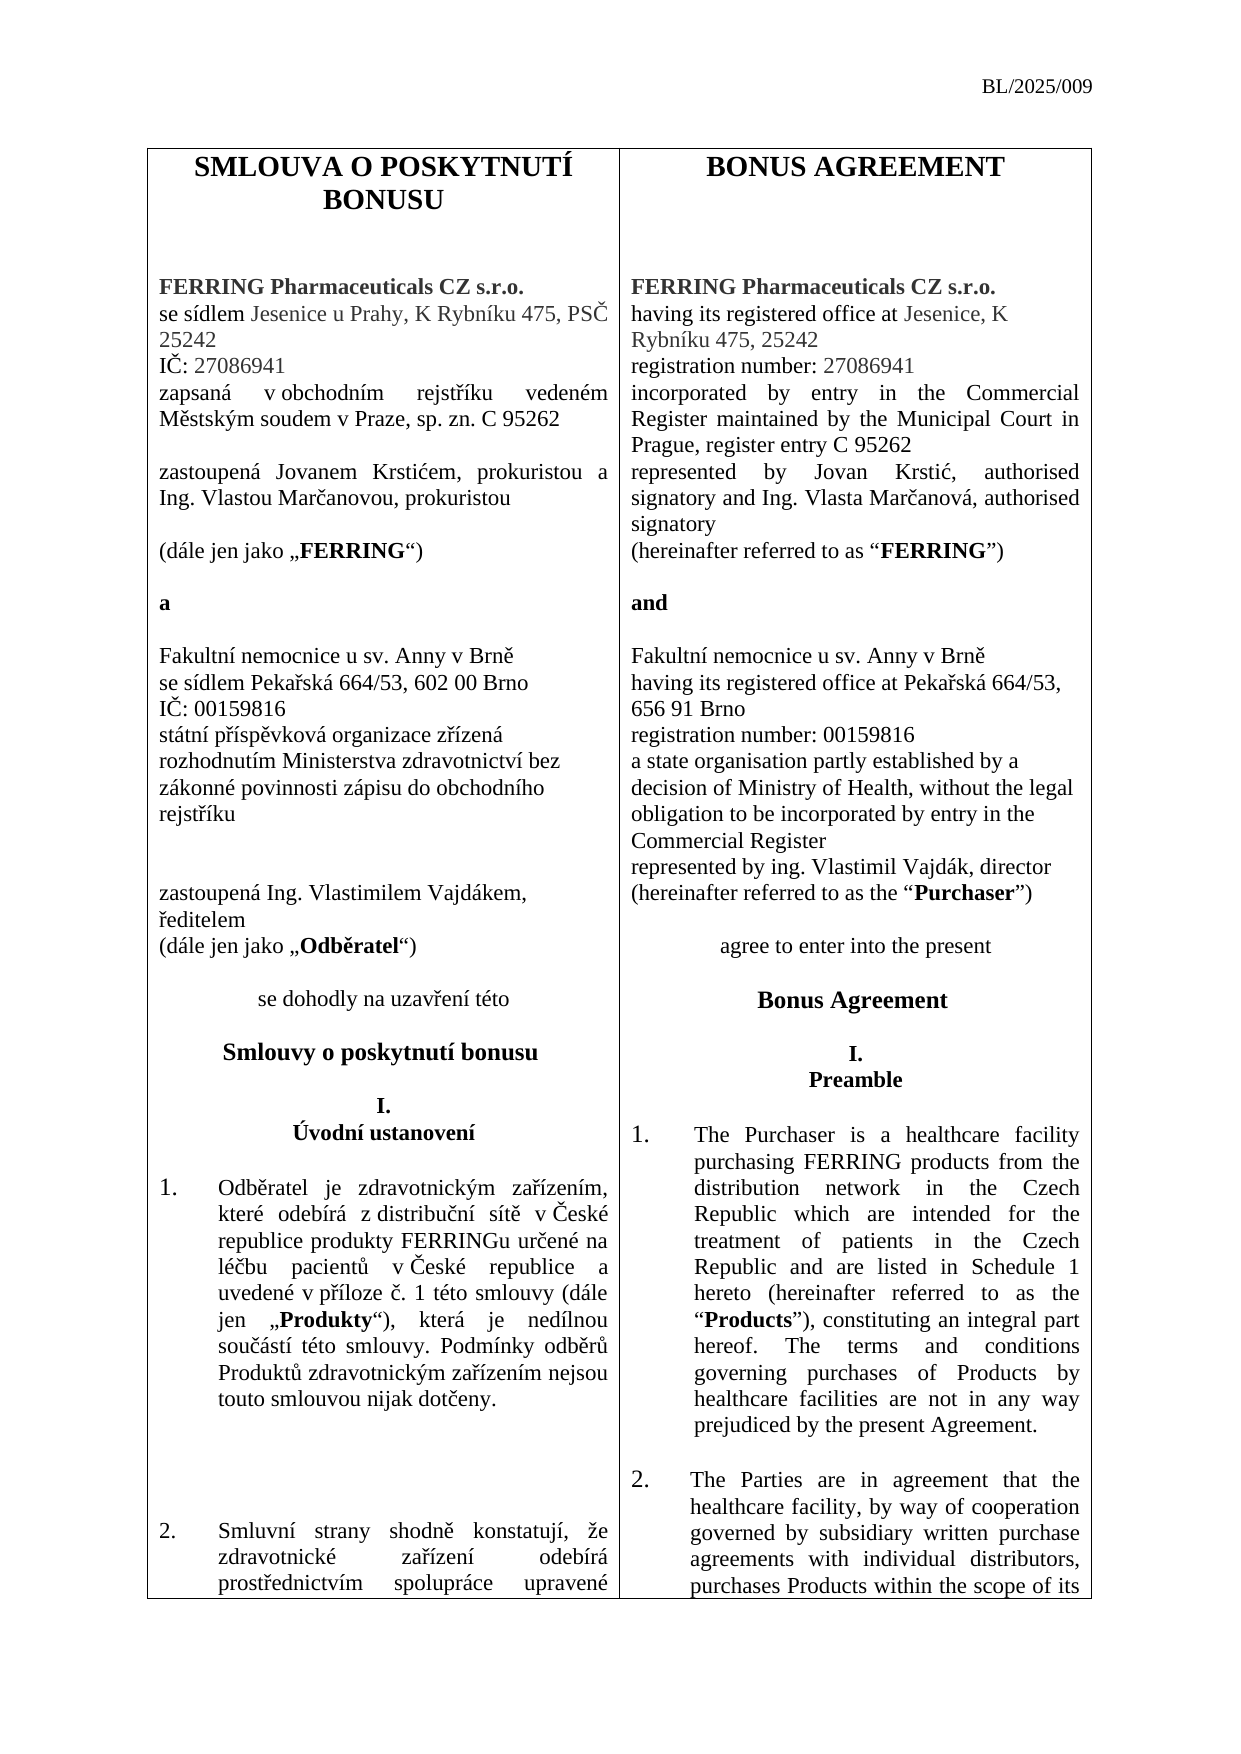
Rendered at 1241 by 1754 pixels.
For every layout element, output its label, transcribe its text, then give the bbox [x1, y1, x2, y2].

table_header BONUS AGREEMENT FERRING Pharmaceuticals CZ s.r.o. having its registered office at Jesenice, K Rybníku 475, 25242 registration number: 27086941 incorporated by entry in the Commercial Register maintained by the Municipal Court in Prague, register entry C 95262 represented by Jovan Krstić, authorised signatory and Ing. Vlasta Marčanová, authorised signatory (hereinafter referred to as “FERRING”) and Fakultní nemocnice u sv. Anny v Brně having its registered office at Pekařská 664/53, 656 91 Brno registration number: 00159816 a state organisation partly established by a decision of Ministry of Health, without the legal obligation to be incorporated by entry in the Commercial Register represented by ing. Vlastimil Vajdák, director (hereinafter referred to as the “Purchaser”) agree to enter into the present Bonus Agreement I. Preamble The Purchaser is a healthcare facility purchasing FERRING products from the distribution network in the Czech Republic which are intended for the treatment of patients in the Czech Republic and are listed in Schedule 1 hereto (hereinafter referred to as the “Products”), constituting an integral part hereof. The terms and conditions governing purchases of Products by healthcare facilities are not in any way prejudiced by the present Agreement. The Parties are in agreement that the healthcare facility, by way of cooperation governed by subsidiary written purchase agreements with individual distributors, purchases Products within the scope of its [620, 149, 1091, 1598]
table_header SMLOUVA O POSKYTNUTÍ BONUSU FERRING Pharmaceuticals CZ s.r.o. se sídlem Jesenice u Prahy, K Rybníku 475, PSČ 25242 IČ: 27086941 zapsaná v obchodním rejstříku vedeném Městským soudem v Praze, sp. zn. C 95262 zastoupená Jovanem Krstićem, prokuristou a Ing. Vlastou Marčanovou, prokuristou (dále jen jako „FERRING“) a Fakultní nemocnice u sv. Anny v Brně se sídlem Pekařská 664/53, 602 00 Brno IČ: 00159816 státní příspěvková organizace zřízená rozhodnutím Ministerstva zdravotnictví bez zákonné povinnosti zápisu do obchodního rejstříku zastoupená Ing. Vlastimilem Vajdákem, ředitelem (dále jen jako „Odběratel“) se dohodly na uzavření této Smlouvy o poskytnutí bonusu I. Úvodní ustanovení Odběratel je zdravotnickým zařízením, které odebírá z distribuční sítě v České republice produkty FERRINGu určené na léčbu pacientů v České republice a uvedené v příloze č. 1 této smlouvy (dále jen „Produkty“), která je nedílnou součástí této smlouvy. Podmínky odběrů Produktů zdravotnickým zařízením nejsou touto smlouvou nijak dotčeny. Smluvní strany shodně konstatují, že zdravotnické zařízení odebírá prostřednictvím spolupráce upravené dílčími písemnými kupními smlouvami s jednotlivými distributory v rámci své činnosti Produkty, a to v takovém množství, které je pro činnost Odběratele potřebné. V příslušné dílčí kupní smlouvě uzavřené mezi Odběratelem a distributorem jsou upraveny obchodní vztahy zaměřené zejména na způsob objednávání a dodávání Produktů, termín a místo dodání, požadavky na Produkty, způsob převzetí Produktů Odběratelem apod. Uzavření dílčí kupní smlouvy mezi Odběratelem a distributorem není nijak závislé na této smlouvě nebo jejích jednotlivých ustanoveních. 3. Smluvní strany se v rámci zkvalitnění vzájemné spolupráce, z důvodu dosažení maximální oboustranné výhodnosti a za účelem optimalizace ekonomiky a kvality zboží a služeb dohodly na následujících podmínkách spolupráce: II. Předmět smlouvy FERRING se zavazuje v případě, že budou splněny níže uvedené podmínky a podmínky uvedené v příloze č. 1 této smlouvy, poskytnout Odběrateli prostřednictvím distributora bonus za odběr Produktů v tam uvedené výši za předpokladu, že odběr Produktů v referenčním období a při splnění tam uvedených podmínek přesáhne množství kusů v rámci příslušného pásma uvedeného v této příloze. Bonus je stanoven v příloze č. 1 vždy pro konkrétní dosažené množství Produktů při splnění tam uvedených podmínek v referenčním období, přičemž obrat z množství Produktů se vypočte jako součet cen všech balení dodaných Produktů, které Odběratel nakoupí v referenčním období od distributora. Cenou balení Produktu se pro účely tohoto ustanovení rozumí cena výrobce bez DPH a bez obchodní přirážky a platná v daném referenčním období. Referenčním obdobím se pro účely této smlouvy rozumí období určené přílohou č. 1 této smlouvy. Dojde-li v referenčním období k jakýmkoliv změnám cen Produktů, případně ke změnám v portfoliu Produktů, včetně změny rozhodnutí o výši a/nebo podmínkách hrazení kteréhokoliv Produktu, vstoupí obě strany do jednání o případném zrevidování přílohy této smlouvy. Jednání o zrevidování přílohy podle tohoto odstavce může zahájit písemným oznámením kterákoliv strana, přičemž oznámení musí být doručeno druhé straně. Pokud strany nedosáhnou žádné dohody o zrevidování přílohy ani do 30 dní od doručení oznámení strany vyzývající druhou stranu k jednání o zrevidování přílohy, je strana, která k jednání o revizi přílohy vyzvala, oprávněna vypovědět písemně tuto smlouvu s účinností ke dni, kdy změna ceny či změna portfolia Produktů začala vyvolávat účinky, popř. ke dni pozdějšímu ve výpovědi uvedenému. III. Uplatnění bonusu a jeho uhrazení 1. FERRING je oprávněn po Odběrateli požadovat předložení relevantních reprezentativních dokladů k prokázání vzniku nároku na bonus osvědčující odběr od distributora (výpisy o odebraných a fakturovaných Produktech dle přílohy č. 1) a Odběratel je povinen mu takovéto doklady ve lhůtě 10 kalendářních dnů po skončení referenčního období a obdržení takového požadavku poskytnout bud sám nebo prostřednictvím distributora, jinak ztrácí nárok na bonus. FERRING v přiměřeném období, nejpozději však do 30ti dnů po skončení příslušného referenčního období posoudí podklady pro přiznání bonusu a informuje Odběratele e-mailem na adresu: xxx o tom, zda mu vznikl nárok na bonus a v jaké výši (dále jen jako „Návrh bonusu“). Rozhodným dnem pro přiznání bonusu je den odsouhlasení výše bonusu oběma smluvními stranami. FERRING do 3 kalendářních dní od odsouhlasení bonusu dá pokyn distributorovi k vystavení opravného daňového dokladu ve prospěch Odběratele a distributor jej do 12 kalendářních dní od obdržení pokynu FERRINGu vystaví a doručí Odběrateli. Splatnost vystaveného opravného daňového dokladu je shodná se splatností faktur vystavovaných distributorem. 2. V případě, že dojde k ukončení této smlouvy před uplynutím referenčního období, poskytne FERRING Odběrateli prostřednictvím distributora bonus v poměrné výši (alikvotní část) za takové zkrácené referenční období, to však za předpokladu, že Odběratel splní v poměrné výši odběr požadovaný pro poskytnutí bonusu v příslušné příloze. 3. V případě, že ze strany FERRINGu nebude možné dodat Produkty prostřednictvím distributora Odběrateli v dohodnutém množství a lhůtách z důvodů výpadku/ů Produktů delších než 14 dnů v posledním kalendářním měsíci příslušného referenčního období, zavazuje se FERRING o tom neprodleně informovat Odběratele a následně, po uplynutí příslušného kalendářního roku v němž k takové skutečnosti došlo, provést celkové vyrovnání bonusu při němž budou zohledněny bonusové podmínky uvedené v příloze č. 1 této smlouvy. Celkové vyrovnání, tzn. přiznání finančního bonusu, bude v takovém případě provedeno postupem dle čl. III. odst. 1 výše obdobně. IV. Další ustanovení a prohlášení stran Smluvní strany souhlasně prohlašují, že touto smlouvou není Odběratel jakkoliv zavázán odebírat Produkty, a to v jakémkoli množství a nadále disponuje absolutní smluvní volností co do výběru Produktů i co do výběru jejich dodavatelů. Smluvní strany dále prohlašují, že účelem této smlouvy není reklama Produktů, ani poskytnutí daru či sponzorského příspěvku Odběrateli ani pobídka či návod na neoprávněné čerpání prostředků z veřejného zdravotního pojištění, nýbrž pouze poskytnutí bonusu, který zohledňuje ekonomickou úsporu na straně FERRINGu danou množstvím Produktů Odběratelem odebraných. Odběratel zůstává plně odpovědný za své evidenční a daňové povinnosti vůči veřejným orgánům. Případné závazky Odběratele vůči zdravotním pojišťovnám a jejich vypořádání jsou výhradní záležitostí Odběratele. V. Mlčenlivost Smluvní strany se zavazují bez předchozího písemného souhlasu druhé smluvní strany nezveřejnit či jiným způsobem nezpřístupnit třetím osobám žádné informace o vzájemných obchodních vztazích, a to ani po skončení či zániku této smlouvy. Každá ze smluvních stran zpřístupní obsah této smlouvy a informace týkající se jejího předmětu pouze těm zaměstnancům, společníkům, akcionářům a odborným poradcům, kteří ji potřebují znát v souvislosti s plněním úkolů dle této smlouvy. Povinnost mlčenlivosti se nevztahuje na informace, které: jsou veřejně známé, se stanou veřejně známými jinak, než porušením ustanovení této smlouvy, jsou oprávněně v dispozici druhé smluvní strany před jejich poskytnutím této smluvní straně smluvní strana získá od třetí osoby, která není vázána povinností mlčenlivosti. Smluvní strany jsou dále povinny poskytovat informace v rozsahu a způsobem, který vyžadují obecně závazné právní předpisy nebo na základě rozhodnutí soudů či správních orgánů. 5. V souvislosti s aplikací zákona č. 340/2015 Sb., o zvláštních podmínkách účinnosti některých smluv, uveřejňování těchto smluv a o registru smluv (dále jen „zákon o registru smluv“), ve znění pozdějších předpisů, se strany dohodly, že smlouvu uveřejní Odběratel. Vzhledem k tomu, že příloha č. 1 této smlouvy je vzorem a výpočtem, na který se dle ust. § 3 odst. 2 písm. b) zákona o registru smluv nevztahuje povinnost uveřejnění, nebude příloha č. 1 této smlouvy publikující stranou uveřejněna. 6. V případě, že kterákoliv strana poruší jakoukoliv povinnost uloženou v tomto článku, je druhá strana oprávněna odstoupit od této smlouvy, a to písemným oznámením doručeným straně, která povinnost podle tohoto ustanovení porušila. Doručením takového oznámení je tato smlouva zrušena od počátku. VI. Závěrečná ustanovení Ve všech ostatních otázkách neupravených touto smlouvou, se právní vztah založený touto smlouvou řídí ustanoveními občanského zákoníku. Smluvní strany ujednaly, že v případě změn kontaktních údajů je povinna příslušná smluvní strana změnu oznámit druhé smluvní straně. V případě, že tak neučiní, považuje se za platné doručení korespondence na poslední známou kontaktní adresu příslušné smluvní strany. Smlouva se uzavírá na dobu určitou do 31. 12. 2028. Každá ze smluvních stran je oprávněna tuto smlouvu vypovědět písemnou výpovědí i bez uvedení důvodu doručenou druhé smluvní straně. Výpovědní doba činí 1 měsíc a počíná běžet prvním dnem po doručení druhé smluvní straně. Změny a doplňky této smlouvy mohou být činěny pouze formou číslovaných písemných dodatků, podepsaných smluvními stranami. Tato smlouva obsahuje úplné ujednání o předmětu smlouvy a všech náležitostech, které strany měly a chtěly ve smlouvě ujednat, a které považují za důležité. Současně smluvní strany prohlašují, že si navzájem sdělily všechny informace, které považují za důležité a podstatné pro uzavření této smlouvy. Smlouva je vyhotovena ve dvou stejnopisech, přičemž každá ze smluvních stran obdrží po jednom. Tato smlouva je vyhotovena v českém a anglickém znění, přičemž v případě rozporu verzí je rozhodné české znění. Tato smlouva nabývá platnosti dnem jejího uzavření poslední smluvní stranou a účinnosti dnem jejího uveřejnění v registru smluv. Smluvní strany prohlašují, že smlouva se použije i na právní vztahy vzniklé mezi 1. 1. 2025 a nabytím účinnosti. Není-li v této smlouvě uvedeno jinak, není Odběratel oprávněn práva a závazky z této smlouvy převádět na třetí osoby bez souhlasu druhé smluvní strany. 9. Účastníci této smlouvy prohlašují, že si smlouvu před jejím podepsáním přečetli a že její obsah odpovídá jejich pravé, vážné a svobodné vůli, což stvrzují svými níže připojenými podpisy. [148, 149, 619, 1598]
